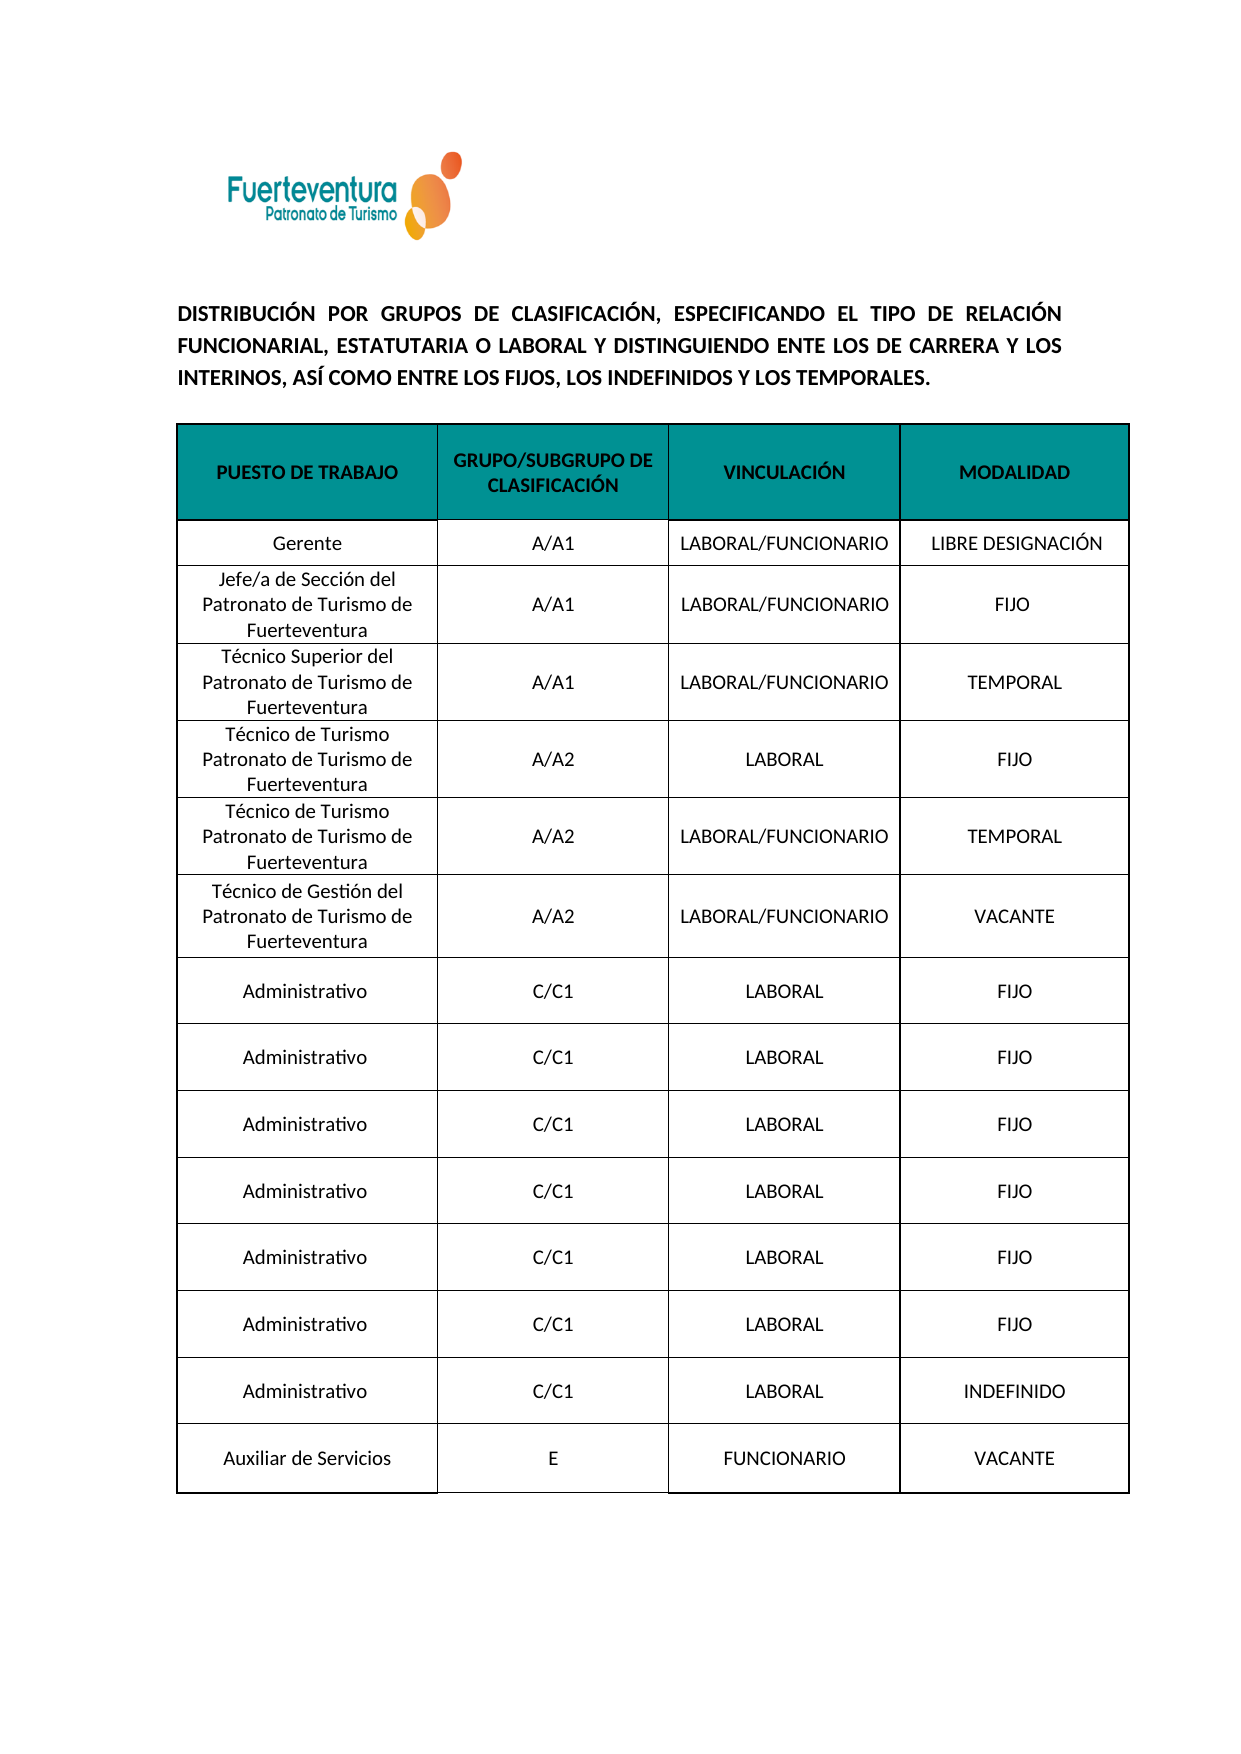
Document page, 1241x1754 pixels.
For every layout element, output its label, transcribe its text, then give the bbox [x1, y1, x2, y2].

table_cell VACANTE [901, 1424, 1128, 1492]
table_cell FIJO [901, 721, 1128, 797]
table_cell C/C1 [438, 1291, 668, 1357]
table_cell A/A2 [438, 798, 668, 874]
table_cell Jefe/a de Sección del Patronato de Turismo de Fuerteventura [178, 566, 437, 642]
table_cell C/C1 [438, 1224, 668, 1290]
table_cell LIBRE DESIGNACIÓN [901, 521, 1128, 565]
table_cell TEMPORAL [901, 644, 1128, 720]
table_cell LABORAL/FUNCIONARIO [669, 521, 899, 565]
table_header MODALIDAD [901, 425, 1128, 519]
table_cell C/C1 [438, 958, 668, 1023]
table_cell VACANTE [901, 875, 1128, 957]
table_cell LABORAL [669, 1358, 899, 1423]
table_cell LABORAL/FUNCIONARIO [669, 566, 899, 642]
table_cell A/A2 [438, 875, 668, 957]
table_cell LABORAL/FUNCIONARIO [669, 798, 899, 874]
table_cell Administrativo [178, 1024, 437, 1090]
table_cell LABORAL/FUNCIONARIO [669, 875, 899, 957]
table_cell Administrativo [178, 958, 437, 1023]
table_cell Administrativo [178, 1358, 437, 1423]
table_cell TEMPORAL [901, 798, 1128, 874]
table_cell Administrativo [178, 1091, 437, 1157]
table_cell Técnico de Turismo Patronato de Turismo de Fuerteventura [178, 798, 437, 874]
text DISTRIBUCIÓN POR GRUPOS DE CLASIFICACIÓN, ESPECIFICANDO EL TIPO DE RELACIÓN FUNCIONARIAL, ESTATUTARIA O LABORAL Y DISTINGUIENDO ENTE LOS DE CARRERA Y LOS INTERINOS, ASÍ COMO ENTRE LOS FIJOS, LOS INDEFINIDOS Y LOS TEMPORALES. [177, 299, 1063, 391]
table_cell Técnico de Turismo Patronato de Turismo de Fuerteventura [178, 721, 437, 797]
table_cell Técnico Superior del Patronato de Turismo de Fuerteventura [178, 644, 437, 720]
table_cell C/C1 [438, 1358, 668, 1423]
table_cell C/C1 [438, 1091, 668, 1157]
table_cell E [438, 1424, 668, 1492]
table_cell LABORAL [669, 721, 899, 797]
table_cell A/A1 [438, 520, 668, 565]
table_header PUESTO DE TRABAJO [178, 425, 437, 519]
table_cell Administrativo [178, 1291, 437, 1357]
table_cell LABORAL [669, 1224, 899, 1290]
table_cell C/C1 [438, 1158, 668, 1223]
table_cell FIJO [901, 566, 1128, 642]
table_cell FIJO [901, 1224, 1128, 1290]
table_cell A/A1 [438, 644, 668, 720]
table_cell Administrativo [178, 1158, 437, 1223]
table_cell FIJO [901, 958, 1128, 1023]
table_cell INDEFINIDO [901, 1358, 1128, 1423]
table_cell FIJO [901, 1291, 1128, 1357]
table_cell FIJO [901, 1091, 1128, 1157]
table_cell LABORAL [669, 1291, 899, 1357]
table_header VINCULACIÓN [669, 425, 899, 519]
table_cell FIJO [901, 1024, 1128, 1090]
table_cell Auxiliar de Servicios [178, 1424, 437, 1492]
table_cell Gerente [178, 521, 437, 565]
table_cell LABORAL [669, 1091, 899, 1157]
table_cell LABORAL [669, 958, 899, 1023]
text Información actualizada junio 2026. [177, 243, 1063, 274]
table_cell Técnico de Gestión del Patronato de Turismo de Fuerteventura [178, 875, 437, 957]
table_cell FUNCIONARIO [669, 1424, 899, 1492]
table_cell FIJO [901, 1158, 1128, 1223]
table_cell A/A1 [438, 566, 668, 642]
table_cell LABORAL [669, 1158, 899, 1223]
table_cell C/C1 [438, 1024, 668, 1090]
table_cell A/A2 [438, 721, 668, 797]
table_cell LABORAL/FUNCIONARIO [669, 644, 899, 720]
table_header GRUPO/SUBGRUPO DE CLASIFICACIÓN [438, 425, 668, 519]
table_cell LABORAL [669, 1024, 899, 1090]
table_cell Administrativo [178, 1224, 437, 1290]
